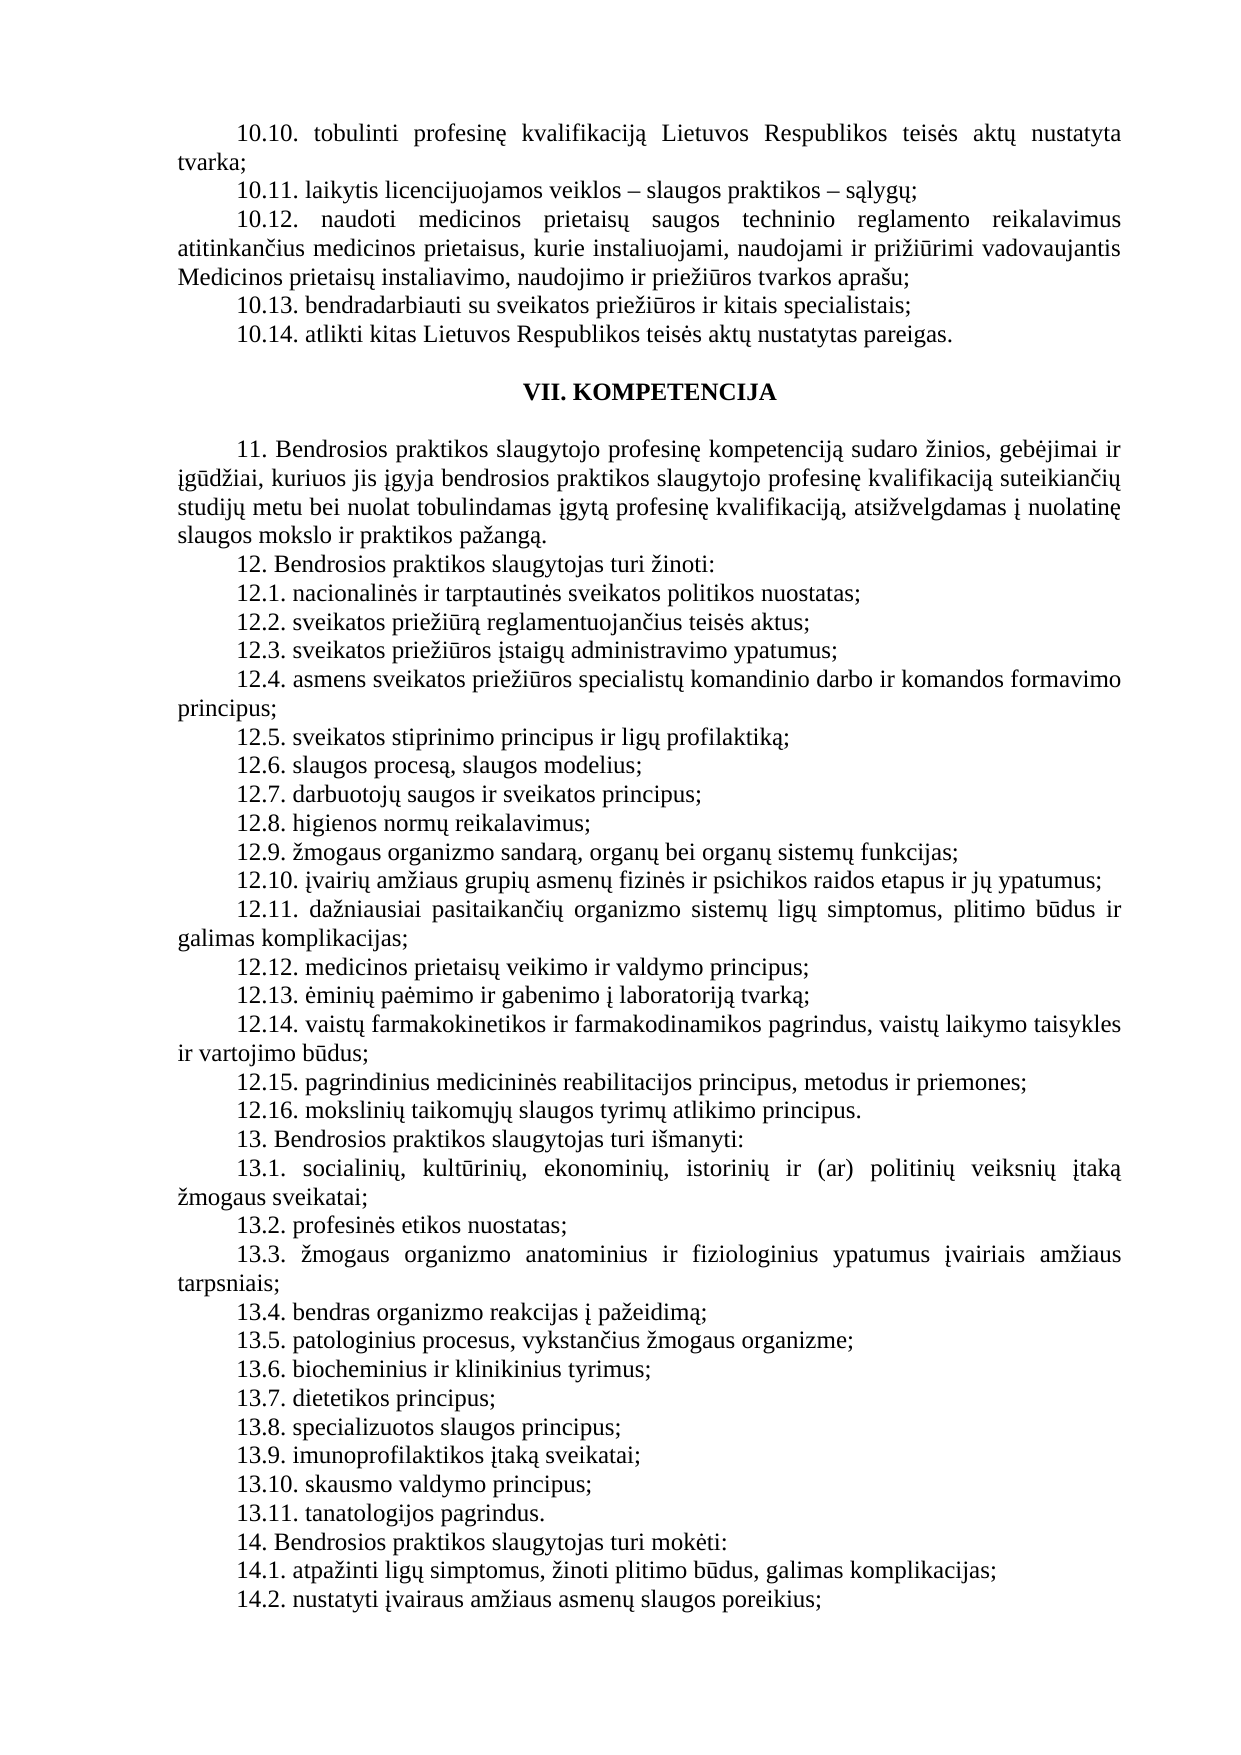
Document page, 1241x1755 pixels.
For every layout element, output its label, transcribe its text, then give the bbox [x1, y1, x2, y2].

text 13.7. dietetikos principus; [177, 1383, 1122, 1412]
text 13.8. specializuotos slaugos principus; [177, 1412, 1122, 1441]
text 13.5. patologinius procesus, vykstančius žmogaus organizme; [177, 1326, 1122, 1354]
text 12.9. žmogaus organizmo sandarą, organų bei organų sistemų funkcijas; [177, 837, 1122, 866]
text 13.3. žmogaus organizmo anatominius ir fiziologinius ypatumus įvairiais amžiaus tarpsniais; [177, 1239, 1122, 1297]
text 12.14. vaistų farmakokinetikos ir farmakodinamikos pagrindus, vaistų laikymo taisykles ir vartojimo būdus; [177, 1009, 1122, 1067]
text 13.11. tanatologijos pagrindus. [177, 1498, 1122, 1527]
text 12.4. asmens sveikatos priežiūros specialistų komandinio darbo ir komandos formavimo principus; [177, 664, 1122, 722]
text 13.2. profesinės etikos nuostatas; [177, 1211, 1122, 1239]
text 13.9. imunoprofilaktikos įtaką sveikatai; [177, 1441, 1122, 1469]
text 13. Bendrosios praktikos slaugytojas turi išmanyti: [177, 1124, 1122, 1153]
text 14.1. atpažinti ligų simptomus, žinoti plitimo būdus, galimas komplikacijas; [177, 1556, 1122, 1584]
text 12.7. darbuotojų saugos ir sveikatos principus; [177, 779, 1122, 808]
text 13.4. bendras organizmo reakcijas į pažeidimą; [177, 1297, 1122, 1326]
text 12.12. medicinos prietaisų veikimo ir valdymo principus; [177, 952, 1122, 981]
text 13.10. skausmo valdymo principus; [177, 1469, 1122, 1498]
text 12.8. higienos normų reikalavimus; [177, 808, 1122, 837]
text 12.2. sveikatos priežiūrą reglamentuojančius teisės aktus; [177, 607, 1122, 636]
text 12.15. pagrindinius medicininės reabilitacijos principus, metodus ir priemones; [177, 1067, 1122, 1096]
text 12.13. ėminių paėmimo ir gabenimo į laboratoriją tvarką; [177, 981, 1122, 1009]
text 13.6. biocheminius ir klinikinius tyrimus; [177, 1354, 1122, 1383]
text 12. Bendrosios praktikos slaugytojas turi žinoti: [177, 549, 1122, 578]
text 13.1. socialinių, kultūrinių, ekonominių, istorinių ir (ar) politinių veiksnių įtaką žmogaus sveikatai; [177, 1153, 1122, 1211]
text 11. Bendrosios praktikos slaugytojo profesinę kompetenciją sudaro žinios, gebėjimai ir įgūdžiai, kuriuos jis įgyja bendrosios praktikos slaugytojo profesinę kvalifikaciją suteikiančių studijų metu bei nuolat tobulindamas įgytą profesinę kvalifikaciją, atsižvelgdamas į nuolatinę slaugos mokslo ir praktikos pažangą. [177, 434, 1122, 549]
text 10.10. tobulinti profesinę kvalifikaciją Lietuvos Respublikos teisės aktų nustatyta tvarka; [177, 118, 1122, 176]
text 10.13. bendradarbiauti su sveikatos priežiūros ir kitais specialistais; [177, 291, 1122, 319]
text 14. Bendrosios praktikos slaugytojas turi mokėti: [177, 1527, 1122, 1556]
text 12.5. sveikatos stiprinimo principus ir ligų profilaktiką; [177, 722, 1122, 751]
text 14.2. nustatyti įvairaus amžiaus asmenų slaugos poreikius; [177, 1584, 1122, 1613]
text 12.6. slaugos procesą, slaugos modelius; [177, 751, 1122, 779]
text VII. KOMPETENCIJA [177, 377, 1122, 406]
text 12.11. dažniausiai pasitaikančių organizmo sistemų ligų simptomus, plitimo būdus ir galimas komplikacijas; [177, 894, 1122, 952]
text 10.14. atlikti kitas Lietuvos Respublikos teisės aktų nustatytas pareigas. [177, 319, 1122, 348]
text 12.1. nacionalinės ir tarptautinės sveikatos politikos nuostatas; [177, 578, 1122, 607]
text 12.10. įvairių amžiaus grupių asmenų fizinės ir psichikos raidos etapus ir jų ypatumus; [177, 866, 1122, 894]
text 10.12. naudoti medicinos prietaisų saugos techninio reglamento reikalavimus atitinkančius medicinos prietaisus, kurie instaliuojami, naudojami ir prižiūrimi vadovaujantis Medicinos prietaisų instaliavimo, naudojimo ir priežiūros tvarkos aprašu; [177, 204, 1122, 291]
text 10.11. laikytis licencijuojamos veiklos – slaugos praktikos – sąlygų; [177, 176, 1122, 204]
text 12.3. sveikatos priežiūros įstaigų administravimo ypatumus; [177, 636, 1122, 664]
text 12.16. mokslinių taikomųjų slaugos tyrimų atlikimo principus. [177, 1096, 1122, 1124]
